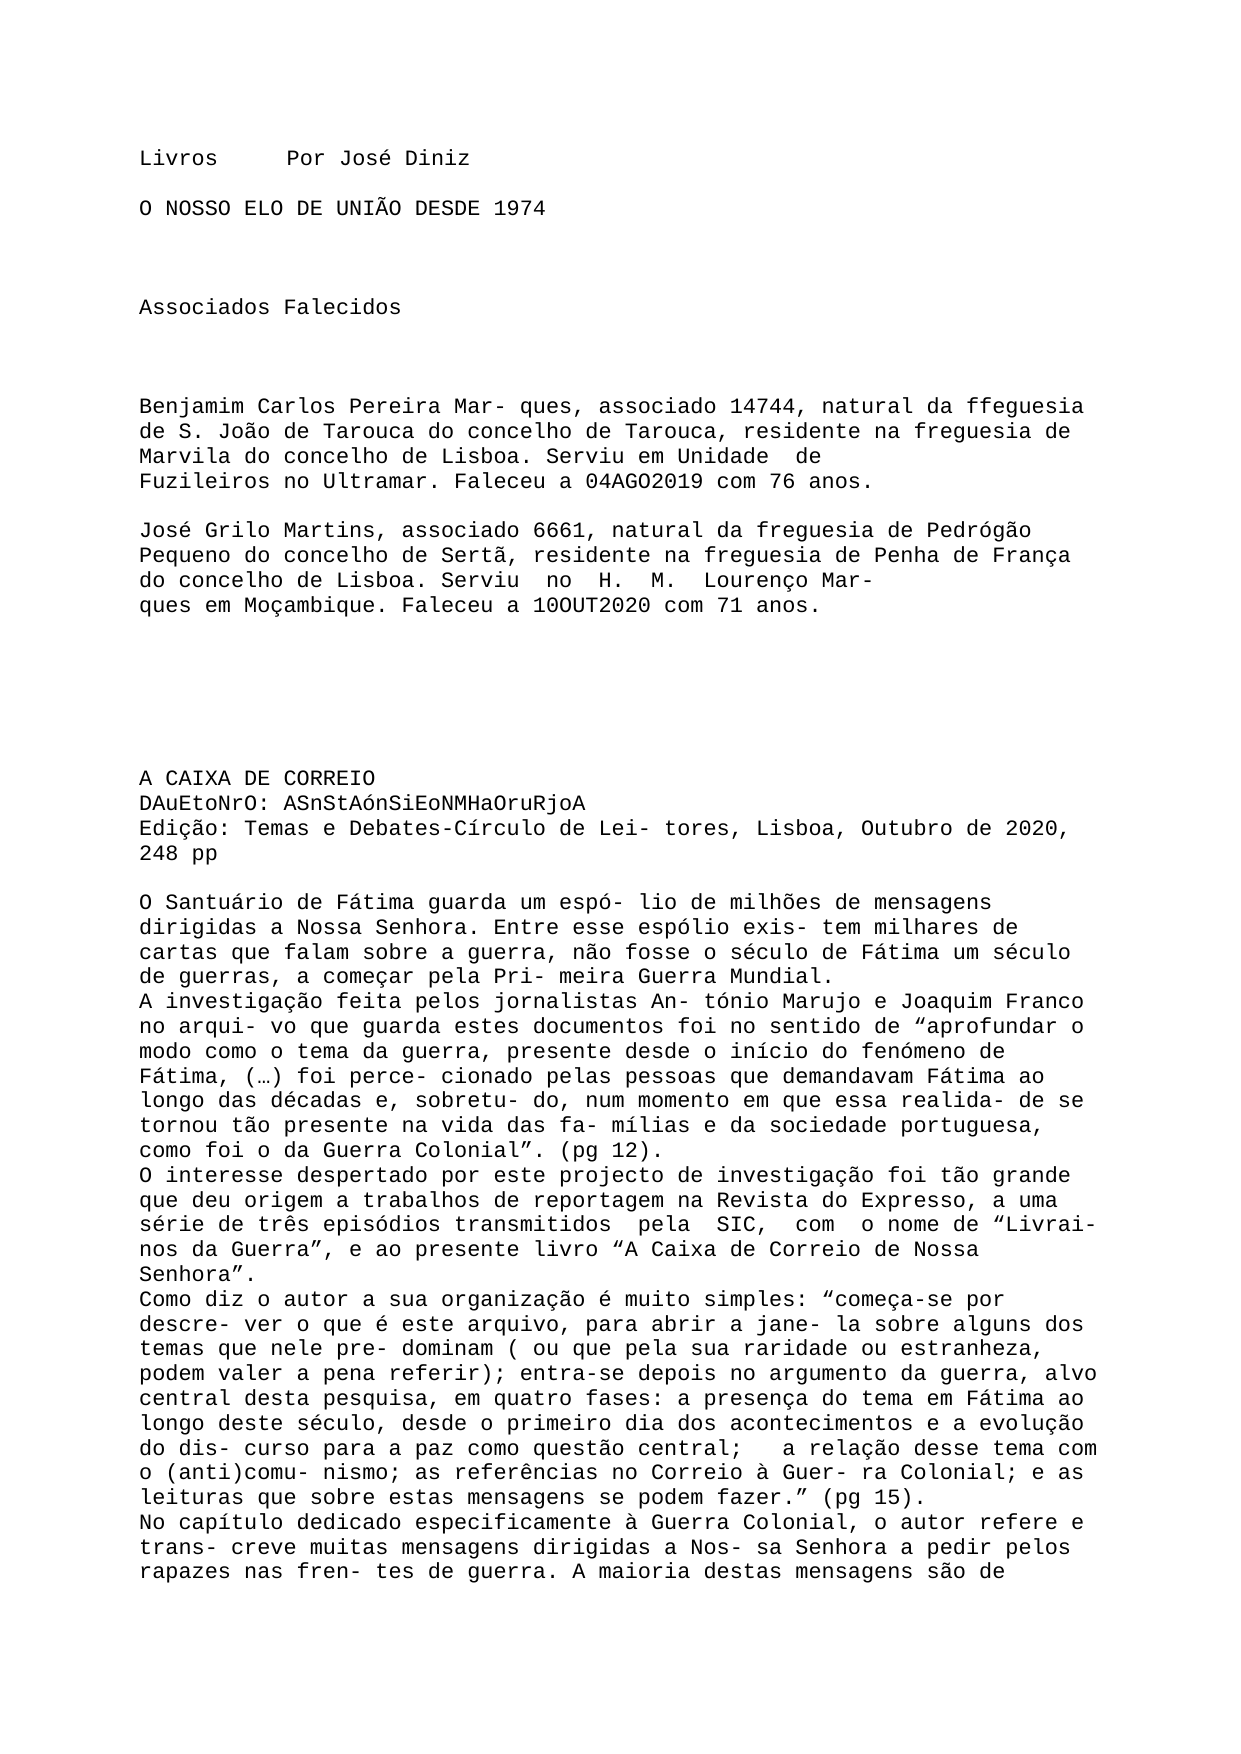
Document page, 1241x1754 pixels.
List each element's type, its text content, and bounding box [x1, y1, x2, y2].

text No capítulo dedicado especificamente à Guerra Colonial, o autor refere e trans- creve muitas mensagens dirigidas a Nos- sa Senhora a pedir pelos rapazes nas fren- tes de guerra. A maioria destas mensagens são de [139, 1511, 1101, 1586]
text Como diz o autor a sua organização é muito simples: “começa-se por descre- ver o que é este arquivo, para abrir a jane- la sobre alguns dos temas que nele pre- dominam ( ou que pela sua raridade ou estranheza, podem valer a pena referir); entra-se depois no argumento da guerra, alvo central desta pesquisa, em quatro fases: a presença do tema em Fátima ao longo deste século, desde o primeiro dia dos acontecimentos e a evolução do dis- curso para a paz como questão central; a relação desse tema com o (anti)comu- nismo; as referências no Correio à Guer- ra Colonial; e as leituras que sobre estas mensagens se podem fazer.” (pg 15). [139, 1288, 1101, 1511]
text A CAIXA DE CORREIO [139, 767, 1101, 792]
text O interesse despertado por este projecto de investigação foi tão grande que deu origem a trabalhos de reportagem na Revista do Expresso, a uma série de três episódios transmitidos pela SIC, com o nome de “Livrai-nos da Guerra”, e ao presente livro “A Caixa de Correio de Nossa Senhora”. [139, 1164, 1101, 1288]
text José Grilo Martins, associado 6661, natural da freguesia de Pedrógão Pequeno do concelho de Sertã, residente na freguesia de Penha de França do concelho de Lisboa. Serviu no H. M. Lourenço Mar- [139, 519, 1101, 594]
text Livros Por José Diniz [139, 148, 1101, 172]
text DAuEtoNrO: ASnStAónSiEoNMHaOruRjoA [139, 792, 1101, 817]
text ques em Moçambique. Faleceu a 10OUT2020 com 71 anos. [139, 594, 1101, 619]
text Associados Falecidos [139, 296, 1101, 321]
text O Santuário de Fátima guarda um espó- lio de milhões de mensagens dirigidas a Nossa Senhora. Entre esse espólio exis- tem milhares de cartas que falam sobre a guerra, não fosse o século de Fátima um século de guerras, a começar pela Pri- meira Guerra Mundial. [139, 891, 1101, 991]
text Fuzileiros no Ultramar. Faleceu a 04AGO2019 com 76 anos. [139, 470, 1101, 495]
text Benjamim Carlos Pereira Mar- ques, associado 14744, natural da ffeguesia de S. João de Tarouca do concelho de Tarouca, residente na freguesia de Marvila do concelho de Lisboa. Serviu em Unidade de [139, 396, 1101, 470]
text Edição: Temas e Debates-Círculo de Lei- tores, Lisboa, Outubro de 2020, 248 pp [139, 817, 1101, 867]
text O NOSSO ELO DE UNIÃO DESDE 1974 [139, 197, 1101, 222]
text A investigação feita pelos jornalistas An- tónio Marujo e Joaquim Franco no arqui- vo que guarda estes documentos foi no sentido de “aprofundar o modo como o tema da guerra, presente desde o início do fenómeno de Fátima, (…) foi perce- cionado pelas pessoas que demandavam Fátima ao longo das décadas e, sobretu- do, num momento em que essa realida- de se tornou tão presente na vida das fa- mílias e da sociedade portuguesa, como foi o da Guerra Colonial”. (pg 12). [139, 991, 1101, 1164]
